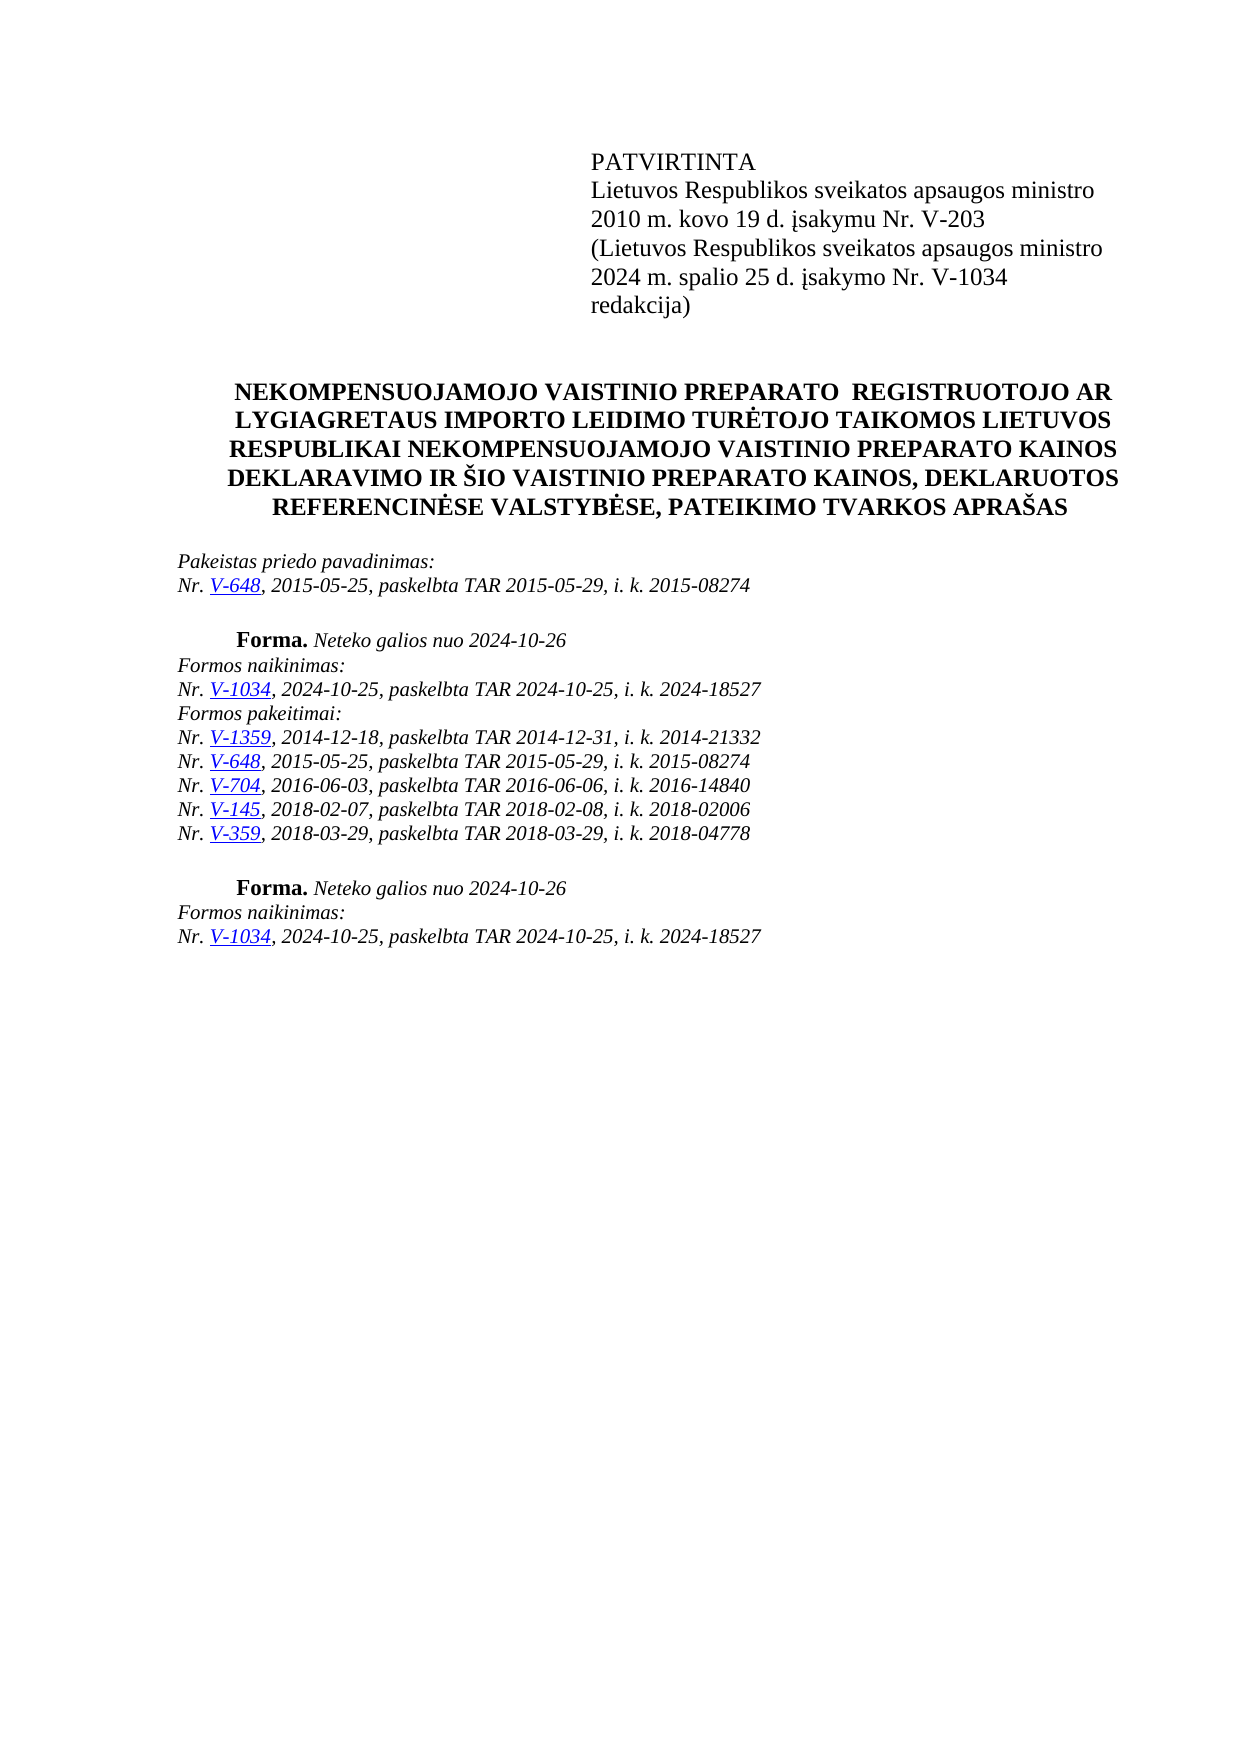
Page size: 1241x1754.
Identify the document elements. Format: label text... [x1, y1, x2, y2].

text Formos naikinimas: [177, 653, 1169, 677]
text Lietuvos Respublikos sveikatos apsaugos ministro [177, 176, 1169, 204]
text (Lietuvos Respublikos sveikatos apsaugos ministro [177, 233, 1169, 262]
text Nr. V-704, 2016-06-03, paskelbta TAR 2016-06-06, i. k. 2016-14840 [177, 773, 1169, 797]
text Formos pakeitimai: [177, 701, 1169, 725]
text Nr. V-648, 2015-05-25, paskelbta TAR 2015-05-29, i. k. 2015-08274 [177, 749, 1169, 773]
text Nr. V-648, 2015-05-25, paskelbta TAR 2015-05-29, i. k. 2015-08274 [177, 573, 1169, 597]
text PATVIRTINTA [177, 147, 1169, 176]
text Nr. V-145, 2018-02-07, paskelbta TAR 2018-02-08, i. k. 2018-02006 [177, 797, 1169, 821]
text Forma. Neteko galios nuo 2024-10-26 [177, 874, 1169, 900]
text NEKOMPENSUOJAMOJO VAISTINIO PREPARATO REGISTRUOTOJO AR LYGIAGRETAUS IMPORTO LEIDIMO TURĖTOJO TAIKOMOS LIETUVOS RESPUBLIKAI NEKOMPENSUOJAMOJO VAISTINIO PREPARATO KAINOS DEKLARAVIMO IR ŠIO VAISTINIO PREPARATO KAINOS, DEKLARUOTOS REFERENCINĖSE VALSTYBĖSE, PATEIKIMO TVARKOS APRAŠAS [177, 377, 1169, 521]
text Nr. V-1034, 2024-10-25, paskelbta TAR 2024-10-25, i. k. 2024-18527 [177, 677, 1169, 701]
text Nr. V-1034, 2024-10-25, paskelbta TAR 2024-10-25, i. k. 2024-18527 [177, 924, 1169, 948]
text Pakeistas priedo pavadinimas: [177, 549, 1169, 573]
text Nr. V-1359, 2014-12-18, paskelbta TAR 2014-12-31, i. k. 2014-21332 [177, 725, 1169, 749]
text Formos naikinimas: [177, 900, 1169, 924]
text redakcija) [177, 291, 1169, 319]
text Nr. V-359, 2018-03-29, paskelbta TAR 2018-03-29, i. k. 2018-04778 [177, 821, 1169, 845]
text Forma. Neteko galios nuo 2024-10-26 [177, 626, 1169, 653]
text 2010 m. kovo 19 d. įsakymu Nr. V-203 [177, 204, 1169, 233]
text 2024 m. spalio 25 d. įsakymo Nr. V-1034 [177, 262, 1169, 291]
